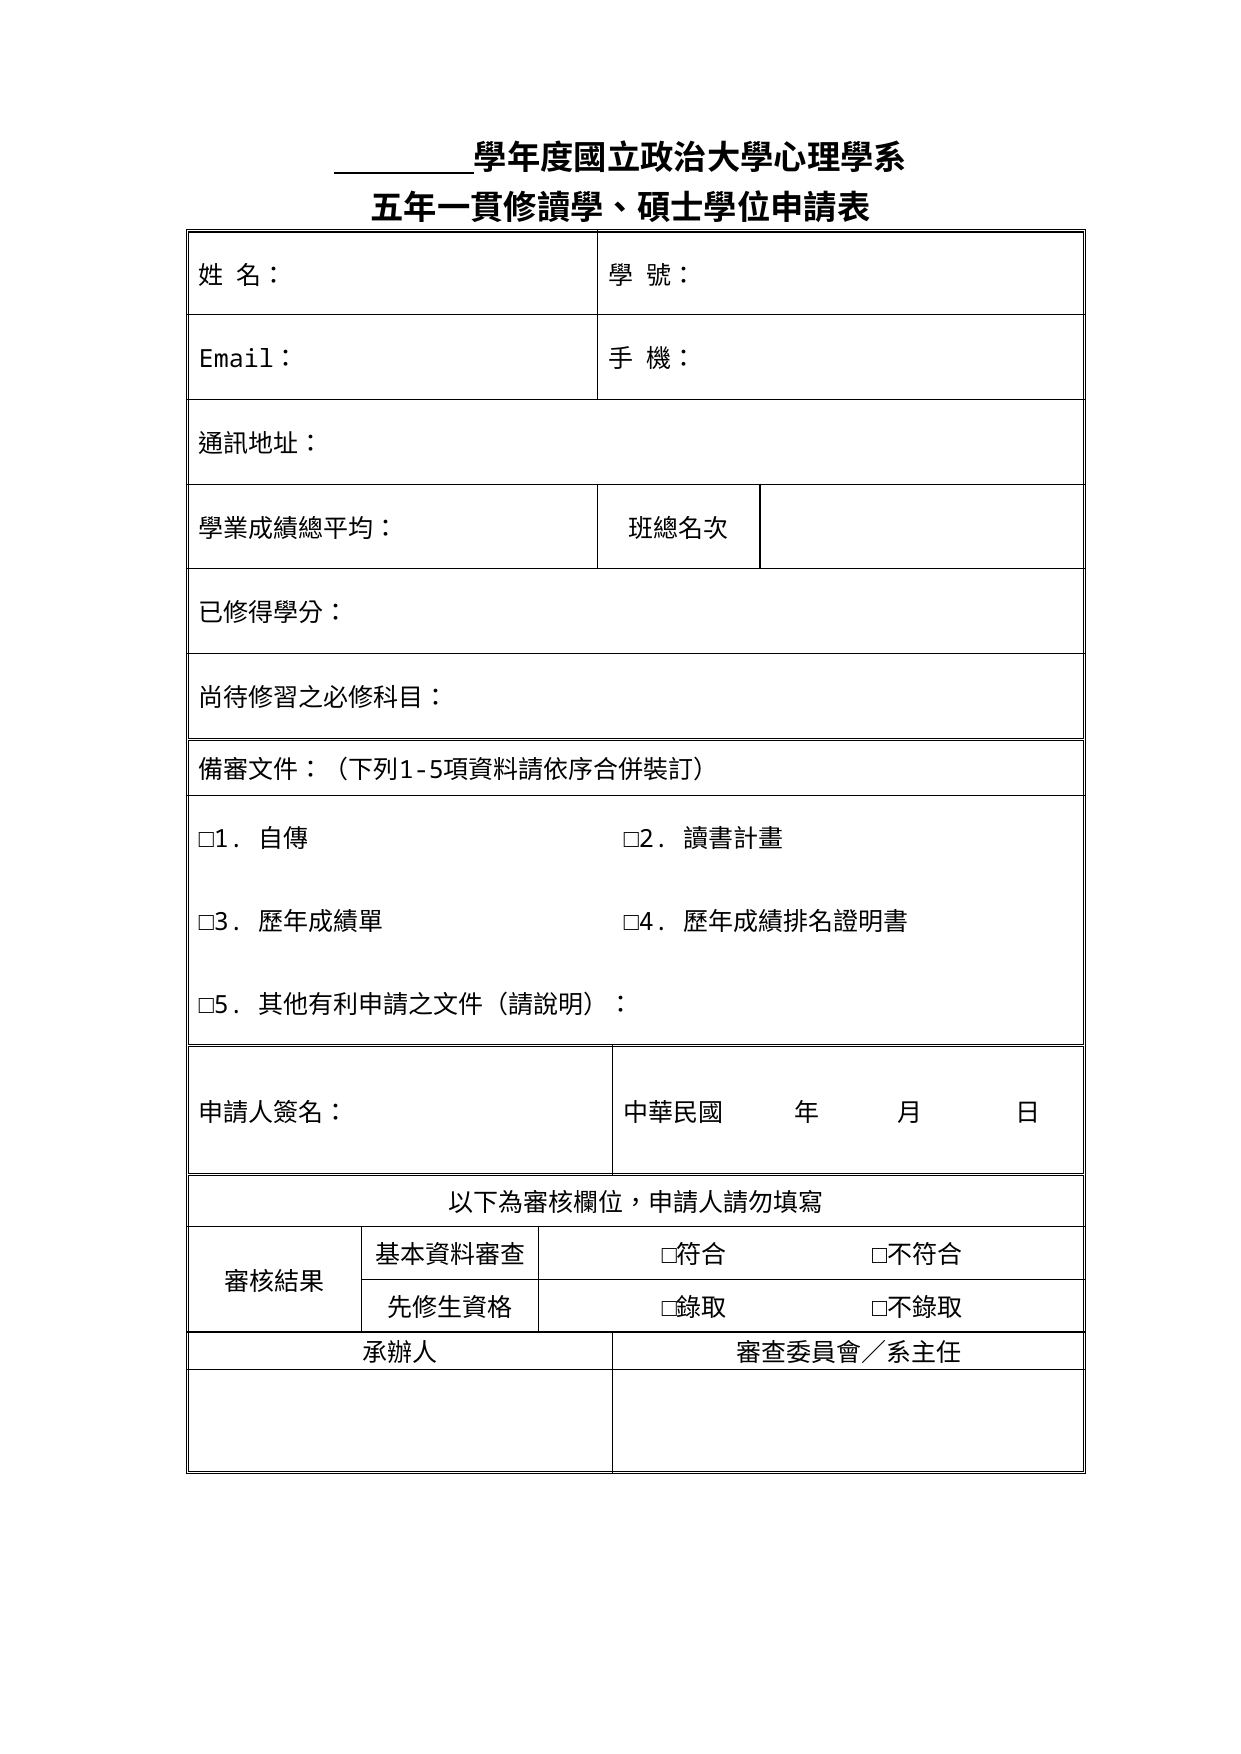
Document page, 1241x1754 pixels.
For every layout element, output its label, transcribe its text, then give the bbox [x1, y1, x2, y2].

text 五年一貫修讀學、碩士學位申請表 [187, 179, 1053, 229]
table_header 姓 名： [189, 233, 597, 314]
table_cell [189, 1370, 612, 1471]
table_cell 中華民國 年 月 日 [613, 1047, 1083, 1173]
table_cell □4. 歷年成績排名證明書 [612, 878, 1083, 961]
table_cell 備審文件：（下列1-5項資料請依序合併裝訂） [189, 741, 1083, 795]
table_cell [613, 1370, 1083, 1471]
text 學年度國立政治大學心理學系 [187, 129, 1053, 179]
table_cell □5. 其他有利申請之文件（請說明）： [189, 961, 1083, 1044]
table_cell 學業成績總平均： [189, 485, 597, 568]
table_cell 申請人簽名： [189, 1047, 612, 1173]
table_cell 通訊地址： [189, 400, 1083, 483]
table_cell 承辦人 [189, 1333, 612, 1369]
table_cell 基本資料審查 [362, 1227, 538, 1279]
table_cell 班總名次 [598, 485, 759, 568]
table_cell [761, 485, 1083, 568]
table_cell 先修生資格 [362, 1280, 538, 1331]
table_header 學 號： [598, 233, 1083, 314]
table_cell 以下為審核欄位，申請人請勿填寫 [189, 1176, 1083, 1226]
table_cell 審查委員會／系主任 [613, 1333, 1083, 1369]
table_cell Email： [189, 315, 597, 399]
table_cell □錄取 □不錄取 [539, 1280, 1083, 1331]
table_cell □符合 □不符合 [539, 1227, 1083, 1279]
table_cell 已修得學分： [189, 569, 1083, 653]
table_cell 手 機： [598, 315, 1083, 399]
table_cell □1. 自傳 [189, 796, 612, 878]
table_cell □2. 讀書計畫 [612, 796, 1083, 878]
table_cell 尚待修習之必修科目： [189, 654, 1083, 737]
table_cell 審核結果 [189, 1227, 361, 1331]
table_cell □3. 歷年成績單 [189, 878, 612, 961]
